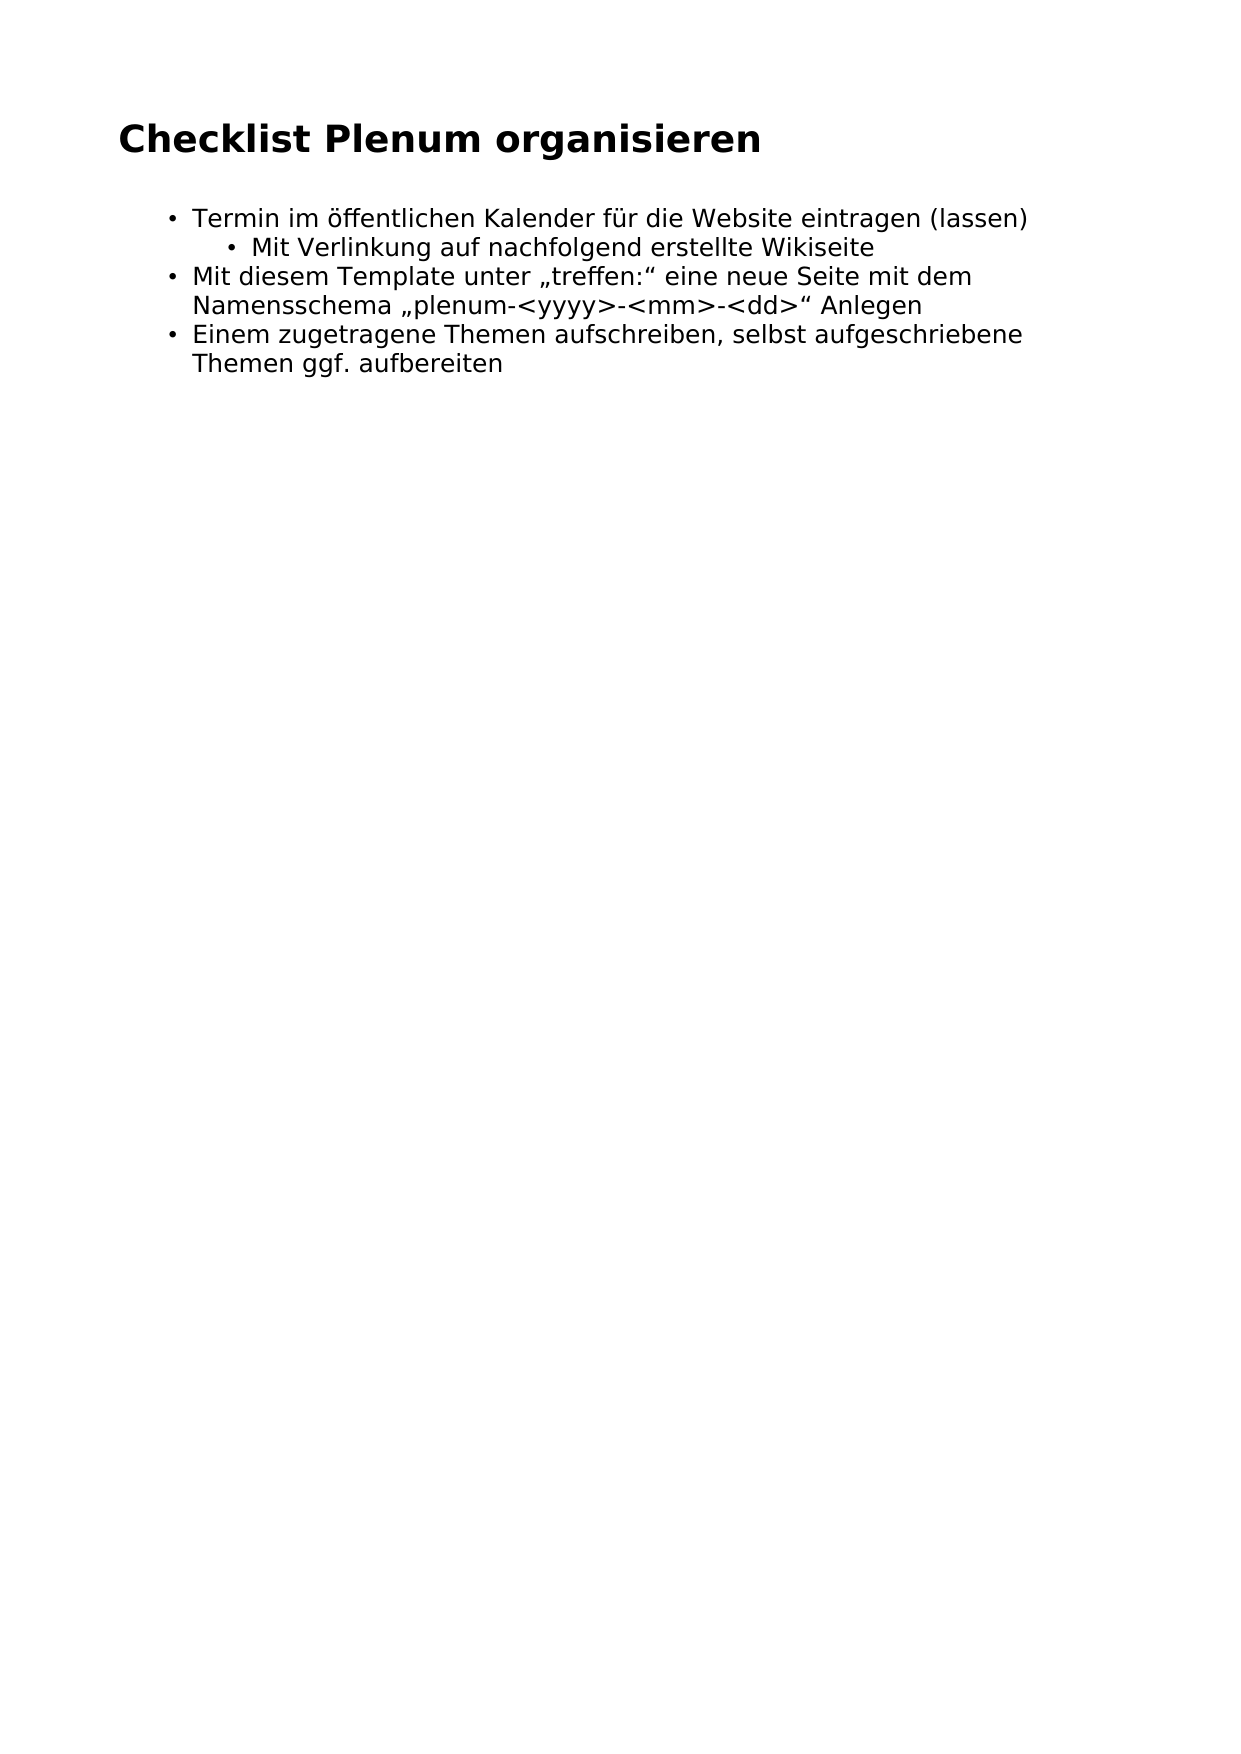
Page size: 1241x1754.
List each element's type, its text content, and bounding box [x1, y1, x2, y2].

list Termin im öffentlichen Kalender für die Website eintragen (lassen) [177, 204, 1122, 233]
list Mit diesem Template unter „treffen:“ eine neue Seite mit dem Namensschema „plenum-<yyyy>-<mm>-<dd>“ Anlegen [177, 262, 1122, 320]
list Einem zugetragene Themen aufschreiben, selbst aufgeschriebene Themen ggf. aufbereiten [177, 320, 1122, 379]
subtitle Checklist Plenum organisieren [118, 118, 1122, 162]
list Mit Verlinkung auf nachfolgend erstellte Wikiseite [236, 233, 1122, 262]
